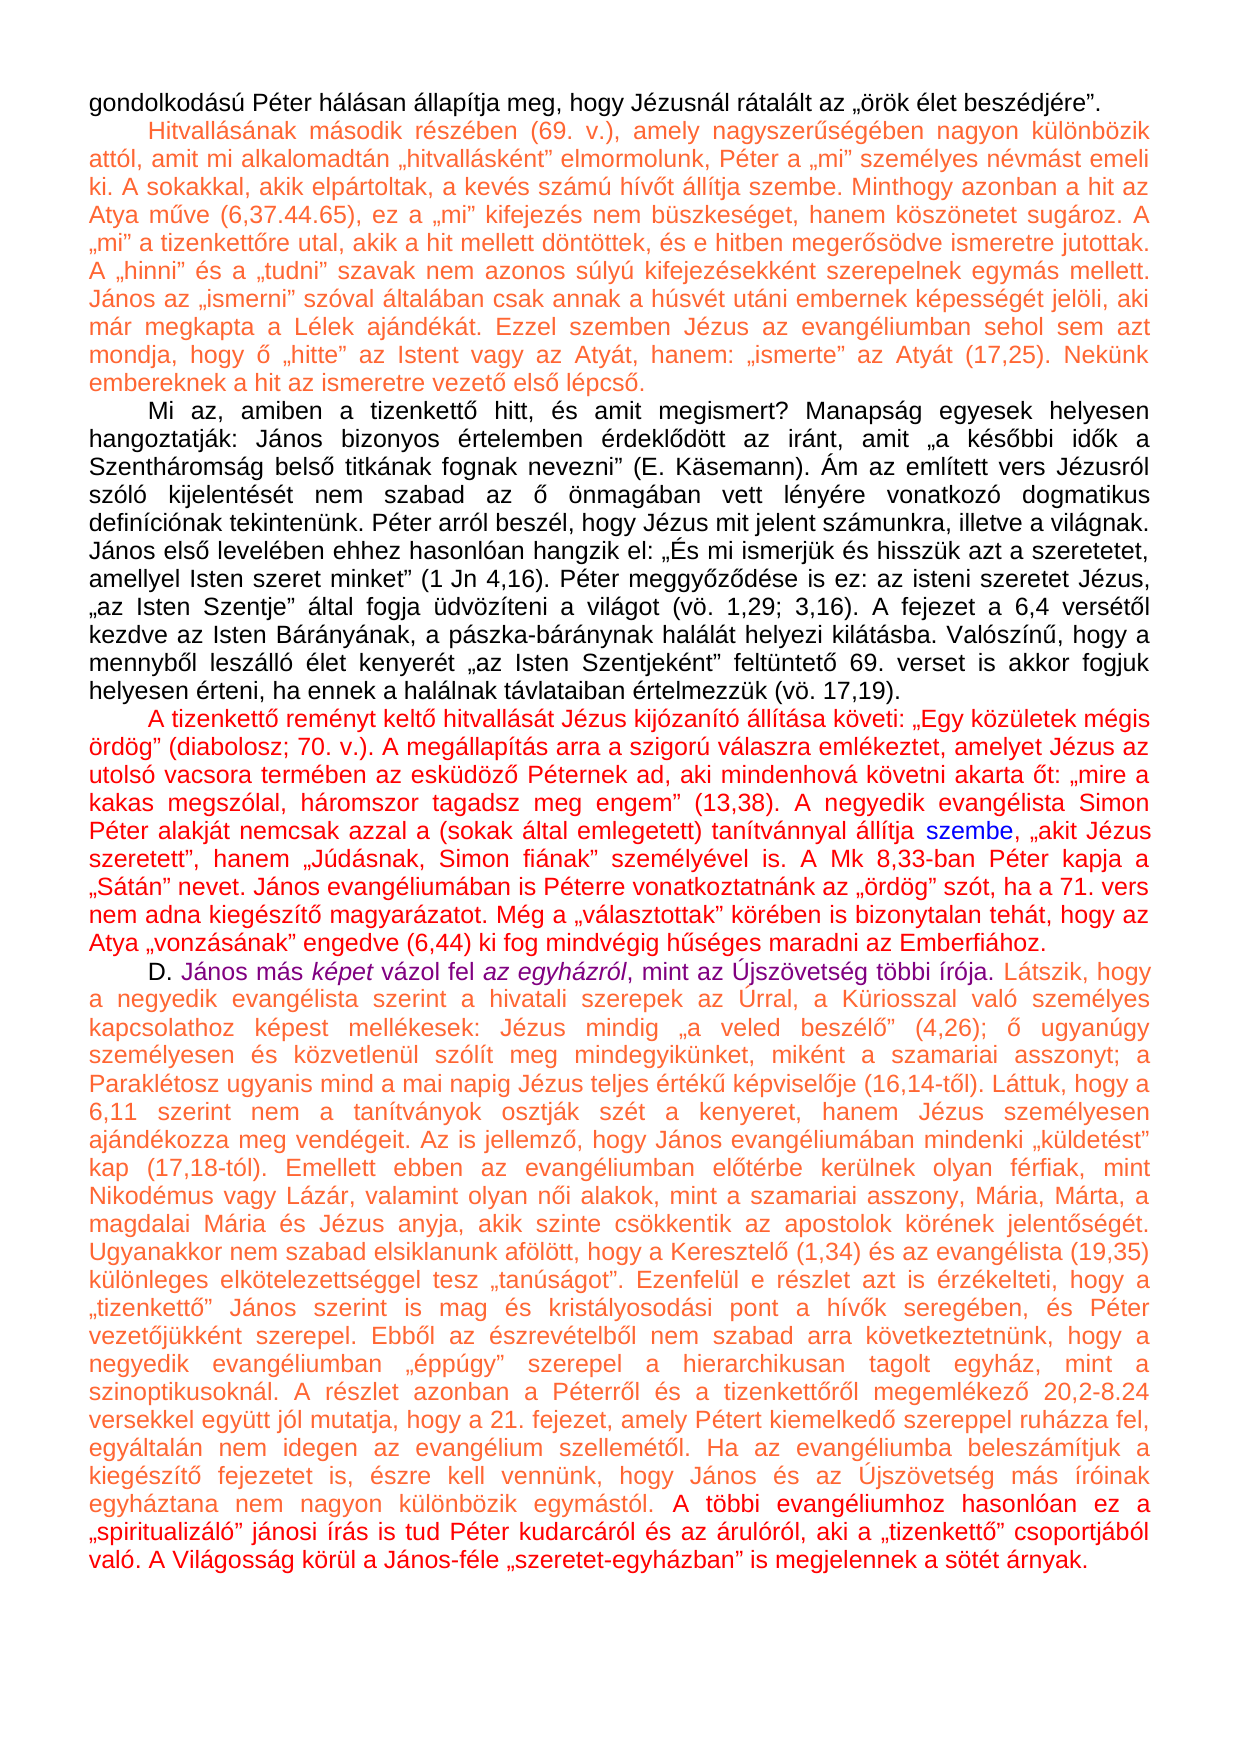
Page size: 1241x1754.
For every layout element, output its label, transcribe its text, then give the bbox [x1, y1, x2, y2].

text D. János más képet vázol fel az egyházról, mint az Újszövetség többi írója. Látszik, hogy a negyedik evangélista szerint a hivatali szerepek az Úrral, a Küriosszal való személyes kapcsolathoz képest mellékesek: Jézus mindig „a veled beszélő” (4,26); ő ugyanúgy személyesen és közvetlenül szólít meg mindegyikünket, miként a szamariai asszonyt; a Paraklétosz ugyanis mind a mai napig Jézus teljes értékű képviselője (16,14-től). Láttuk, hogy a 6,11 szerint nem a tanítványok osztják szét a kenyeret, hanem Jézus személyesen ajándékozza meg vendégeit. Az is jellemző, hogy János evangéliumában mindenki „küldetést” kap (17,18-tól). Emellett ebben az evangéliumban előtérbe kerülnek olyan férfiak, mint Nikodémus vagy Lázár, valamint olyan női alakok, mint a szamariai asszony, Mária, Márta, a magdalai Mária és Jézus anyja, akik szinte csökkentik az apostolok körének jelentőségét. Ugyanakkor nem szabad elsiklanunk afölött, hogy a Keresztelő (1,34) és az evangélista (19,35) különleges elkötelezettséggel tesz „tanúságot”. Ezenfelül e részlet azt is érzékelteti, hogy a „tizenkettő” János szerint is mag és kristályosodási pont a hívők seregében, és Péter vezetőjükként szerepel. Ebből az észrevételből nem szabad arra következtetnünk, hogy a negyedik evangéliumban „éppúgy” szerepel a hierarchikusan tagolt egyház, mint a szinoptikusoknál. A részlet azonban a Péterről és a tizenkettőről megemlékező 20,2-8.24 versekkel együtt jól mutatja, hogy a 21. fejezet, amely Pétert kiemelkedő szereppel ruházza fel, egyáltalán nem idegen az evangélium szellemétől. Ha az evangéliumba beleszámítjuk a kiegészítő fejezetet is, észre kell vennünk, hogy János és az Újszövetség más íróinak egyháztana nem nagyon különbözik egymástól. A többi evangéliumhoz hasonlóan ez a „spiritualizáló” jánosi írás is tud Péter kudarcáról és az árulóról, aki a „tizenkettő” csoportjából való. A Világosság körül a János-féle „szeretet-egyházban” is megjelennek a sötét árnyak. [88, 957, 1152, 1574]
text Hitvallásának második részében (69. v.), amely nagyszerűségében nagyon különbözik attól, amit mi alkalomadtán „hitvallásként” elmormolunk, Péter a „mi” személyes névmást emeli ki. A sokakkal, akik elpártoltak, a kevés számú hívőt állítja szembe. Minthogy azonban a hit az Atya műve (6,37.44.65), ez a „mi” kifejezés nem büszkeséget, hanem köszönetet sugároz. A „mi” a tizenkettőre utal, akik a hit mellett döntöttek, és e hitben megerősödve ismeretre jutottak. A „hinni” és a „tudni” szavak nem azonos súlyú kifejezésekként szerepelnek egymás mellett. János az „ismerni” szóval általában csak annak a húsvét utáni embernek képességét jelöli, aki már megkapta a Lélek ajándékát. Ezzel szemben Jézus az evangéliumban sehol sem azt mondja, hogy ő „hitte” az Istent vagy az Atyát, hanem: „ismerte” az Atyát (17,25). Nekünk embereknek a hit az ismeretre vezető első lépcső. [88, 117, 1152, 397]
text Mi az, amiben a tizenkettő hitt, és amit megismert? Manapság egyesek helyesen hangoztatják: János bizonyos értelemben érdeklődött az iránt, amit „a későbbi idők a Szentháromság belső titkának fognak nevezni” (E. Käsemann). Ám az említett vers Jézusról szóló kijelentését nem szabad az ő önmagában vett lényére vonatkozó dogmatikus definíciónak tekintenünk. Péter arról beszél, hogy Jézus mit jelent számunkra, illetve a világnak. János első levelében ehhez hasonlóan hangzik el: „És mi ismerjük és hisszük azt a szeretetet, amellyel Isten szeret minket” (1 Jn 4,16). Péter meggyőződése is ez: az isteni szeretet Jézus, „az Isten Szentje” által fogja üdvözíteni a világot (vö. 1,29; 3,16). A fejezet a 6,4 versétől kezdve az Isten Bárányának, a pászka-báránynak halálát helyezi kilátásba. Valószínű, hogy a mennyből leszálló élet kenyerét „az Isten Szentjeként” feltüntető 69. verset is akkor fogjuk helyesen érteni, ha ennek a halálnak távlataiban értelmezzük (vö. 17,19). [88, 397, 1152, 705]
text A tizenkettő reményt keltő hitvallását Jézus kijózanító állítása követi: „Egy közületek mégis ördög” (diabolosz; 70. v.). A megállapítás arra a szigorú válaszra emlékeztet, amelyet Jézus az utolsó vacsora termében az esküdöző Péternek ad, aki mindenhová követni akarta őt: „mire a kakas megszólal, háromszor tagadsz meg engem” (13,38). A negyedik evangélista Simon Péter alakját nemcsak azzal a (sokak által emlegetett) tanítvánnyal állítja szembe, „akit Jézus szeretett”, hanem „Júdásnak, Simon fiának” személyével is. A Mk 8,33-ban Péter kapja a „Sátán” nevet. János evangéliumában is Péterre vonatkoztatnánk az „ördög” szót, ha a 71. vers nem adna kiegészítő magyarázatot. Még a „választottak” körében is bizonytalan tehát, hogy az Atya „vonzásának” engedve (6,44) ki fog mindvégig hűséges maradni az Emberfiához. [88, 705, 1152, 957]
text gondolkodású Péter hálásan állapítja meg, hogy Jézusnál rátalált az „örök élet beszédjére”. [88, 88, 1152, 117]
